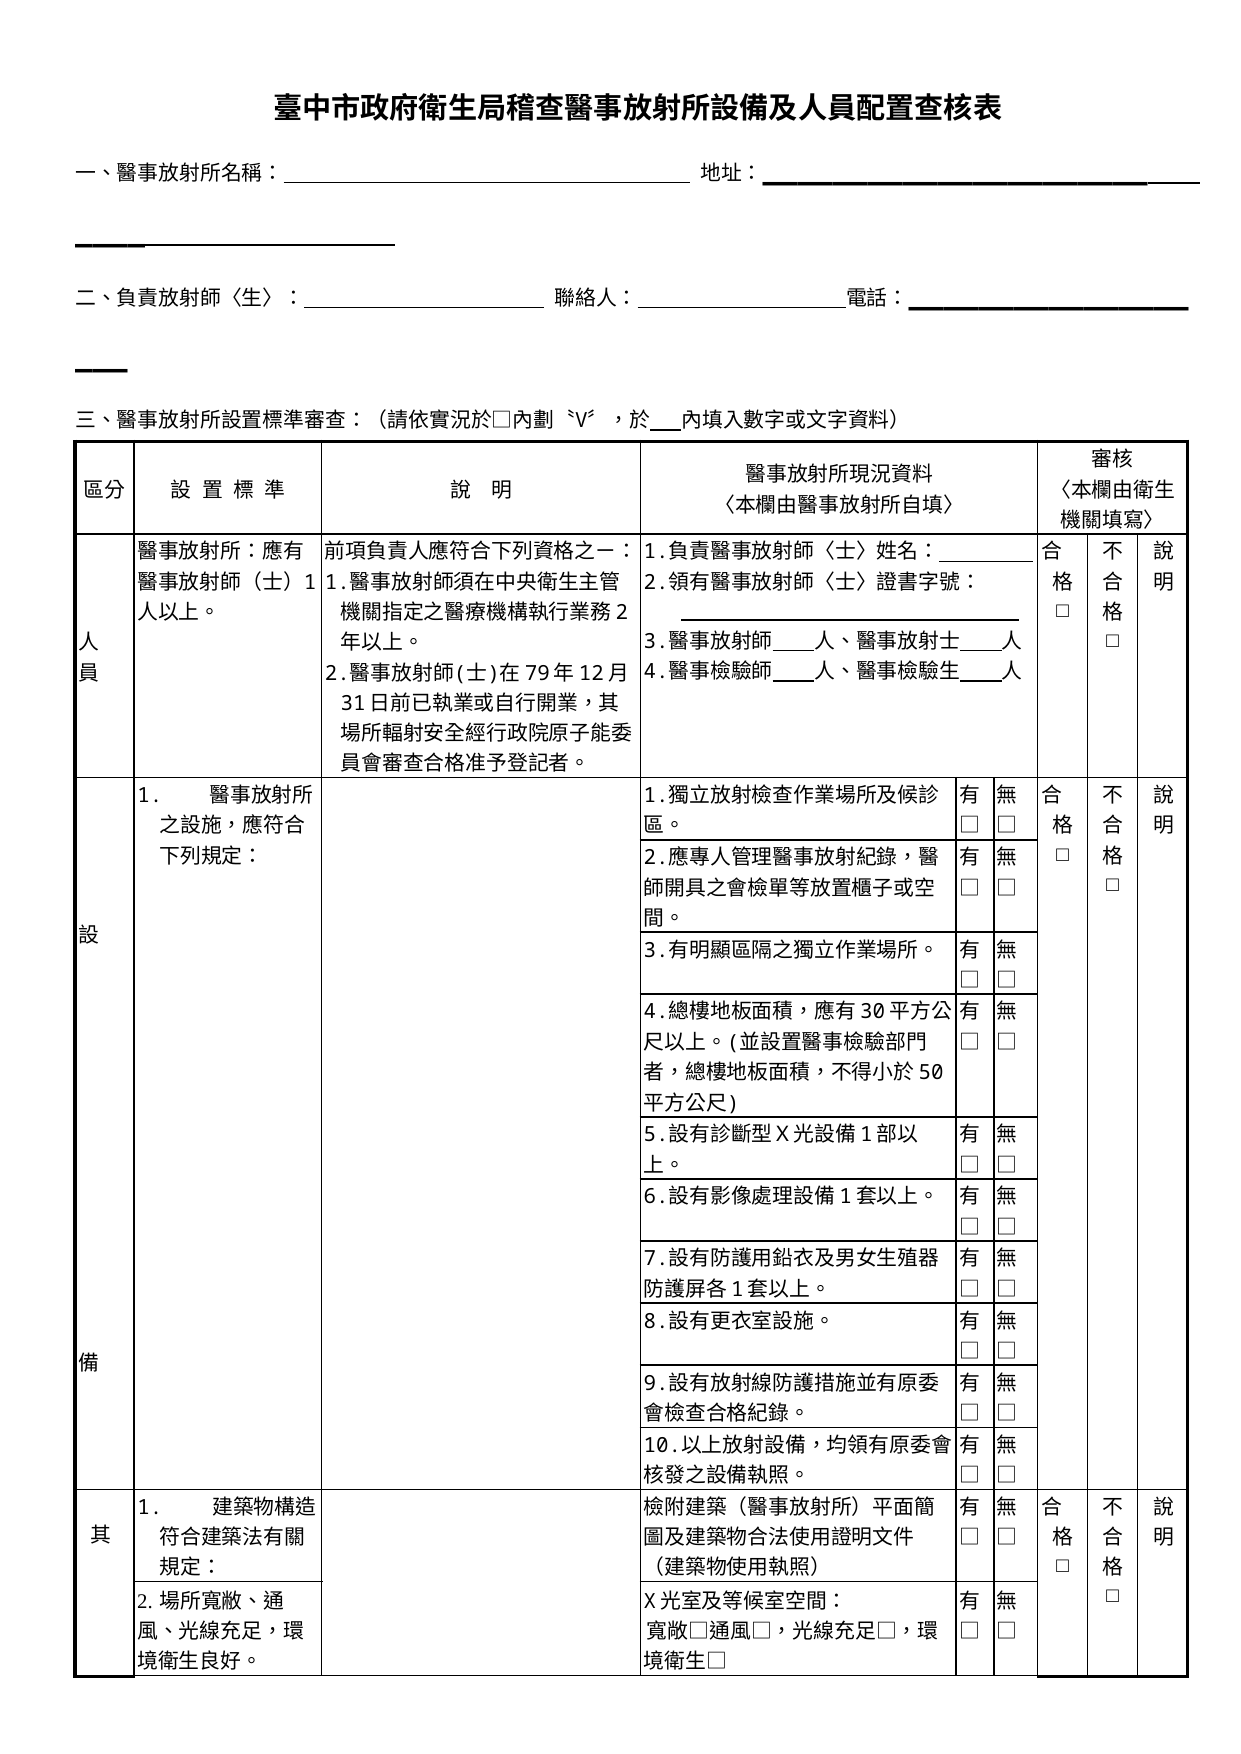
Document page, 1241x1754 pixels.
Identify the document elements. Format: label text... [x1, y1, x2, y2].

table_cell [322, 778, 640, 1488]
table_cell 場所寬敝、通風、光線充足，環境衛生良好。 [135, 1582, 321, 1674]
text 臺中市政府衛生局稽查醫事放射所設備及人員配置查核表 [75, 64, 1200, 127]
table_cell 無□ [995, 933, 1037, 993]
table_cell 無□ [995, 1428, 1037, 1488]
table_header 說 明 [322, 443, 640, 533]
table_cell 說 明 [1138, 778, 1186, 1488]
table_cell 說 明 [1138, 535, 1186, 777]
table_cell 無□ [995, 778, 1037, 839]
table_cell 無□ [995, 995, 1037, 1116]
table_cell 不 合 格 □ [1088, 778, 1137, 1488]
table_cell 合 格 □ [1038, 1490, 1087, 1674]
text 二、負責放射師〈生〉： 聯絡人： 電話：___________________ [75, 252, 1200, 377]
table_cell 有□ [957, 1582, 993, 1674]
table_cell 6.設有影像處理設備1套以上。 [641, 1180, 955, 1240]
table_cell [322, 1490, 640, 1674]
table_header 區分 [77, 443, 133, 533]
table_cell 無□ [995, 1304, 1037, 1364]
table_cell 有□ [957, 1304, 993, 1364]
table_cell 有□ [957, 995, 993, 1116]
table_cell 合 格 □ [1038, 535, 1087, 777]
table_cell 無□ [995, 1582, 1037, 1674]
table_cell 有□ [957, 1118, 993, 1178]
table_cell 檢附建築（醫事放射所）平面簡圖及建築物合法使用證明文件（建築物使用執照） [641, 1490, 955, 1581]
table_cell 前項負責人應符合下列資格之ㄧ： 1.醫事放射師須在中央衛生主管機關指定之醫療機構執行業務2年以上。 2.醫事放射師(士)在79年12月31日前已執業或自行開業，其場所輻射安全經行政院原子能委員會審查合格准予登記者。 [322, 535, 640, 777]
text 三、醫事放射所設置標準審查：（請依實況於□內劃〝V〞，於 內填入數字或文字資料） [75, 377, 1240, 439]
table_cell 1.獨立放射檢查作業場所及候診區。 [641, 778, 955, 839]
table_cell 3.有明顯區隔之獨立作業場所。 [641, 933, 955, 993]
table_cell 不 合 格 □ [1088, 1490, 1137, 1674]
table_cell 有□ [957, 778, 993, 839]
table_cell 1.負責醫事放射師〈士〉姓名： 2.領有醫事放射師〈士〉證書字號： 3.醫事放射師 人、醫事放射士 人 4.醫事檢驗師 人、醫事檢驗生 人 [641, 535, 1037, 777]
table_cell 有□ [957, 1366, 993, 1426]
table_cell 無□ [995, 1242, 1037, 1302]
table_cell 有□ [957, 1428, 993, 1488]
table_cell 有□ [957, 1242, 993, 1302]
table_cell 無□ [995, 841, 1037, 931]
table_cell 2.應專人管理醫事放射紀錄，醫師開具之會檢單等放置櫃子或空間。 [641, 841, 955, 931]
table_cell 醫事放射所：應有醫事放射師（士）1人以上。 [135, 535, 321, 777]
table_cell 其 他 [77, 1490, 133, 1674]
table_cell 人 員 [77, 535, 133, 777]
table_cell 有□ [957, 1180, 993, 1240]
table_cell 有□ [957, 1490, 993, 1581]
table_cell 5.設有診斷型Ｘ光設備1部以上。 [641, 1118, 955, 1178]
table_cell 無□ [995, 1366, 1037, 1426]
table_cell 8.設有更衣室設施。 [641, 1304, 955, 1364]
table_header 設 置 標 準 [135, 443, 321, 533]
table_header 審核 〈本欄由衛生機關填寫〉 [1038, 443, 1186, 533]
table_cell 有□ [957, 841, 993, 931]
text 一、醫事放射所名稱： 地址：______________________ ____ [75, 127, 1200, 252]
table_cell 不 合 格 □ [1088, 535, 1137, 777]
table_header 醫事放射所現況資料 〈本欄由醫事放射所自填〉 [641, 443, 1037, 533]
table_cell 醫事放射所之設施，應符合下列規定： [135, 778, 321, 1488]
table_cell 設 備 [77, 778, 133, 1488]
table_cell 10.以上放射設備，均領有原委會核發之設備執照。 [641, 1428, 955, 1488]
table_cell 合 格 □ [1038, 778, 1087, 1488]
table_cell 建築物構造符合建築法有關規定： [135, 1490, 321, 1581]
table_cell 無□ [995, 1118, 1037, 1178]
table_cell 說 明 [1138, 1490, 1186, 1674]
table_cell 7.設有防護用鉛衣及男女生殖器防護屏各1套以上。 [641, 1242, 955, 1302]
table_cell 9.設有放射線防護措施並有原委會檢查合格紀錄。 [641, 1366, 955, 1426]
table_cell 無□ [995, 1490, 1037, 1581]
table_cell 無□ [995, 1180, 1037, 1240]
table_cell 有□ [957, 933, 993, 993]
table_cell Χ光室及等候室空間： 寬敞□通風□，光線充足□，環境衛生□ [641, 1582, 955, 1674]
table_cell 4.總樓地板面積，應有30平方公尺以上。(並設置醫事檢驗部門者，總樓地板面積，不得小於50平方公尺) [641, 995, 955, 1116]
